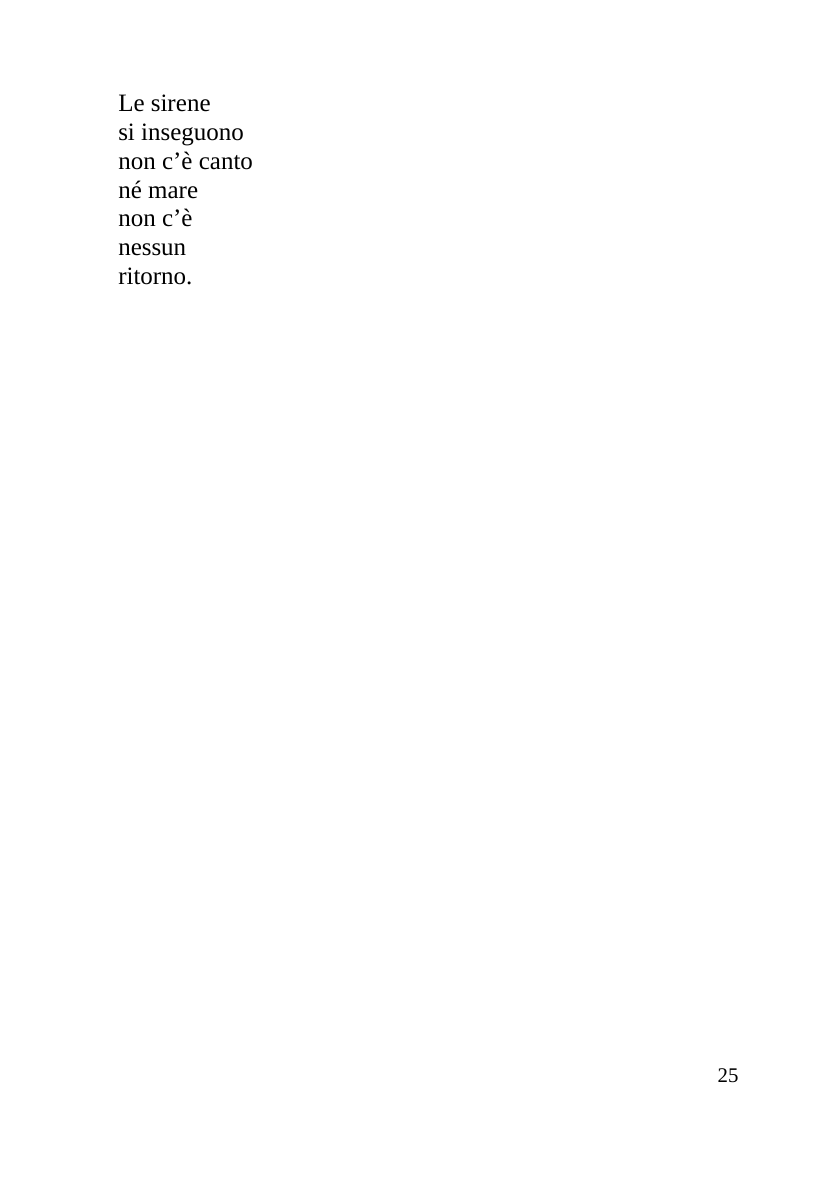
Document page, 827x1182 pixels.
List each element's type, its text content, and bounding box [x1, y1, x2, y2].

text ritorno. [88, 261, 738, 290]
text nessun [88, 232, 738, 261]
text né mare [88, 175, 738, 203]
text non c’è [88, 203, 738, 232]
text non c’è canto [88, 146, 738, 175]
text si inseguono [88, 117, 738, 146]
text Le sirene [88, 88, 738, 117]
